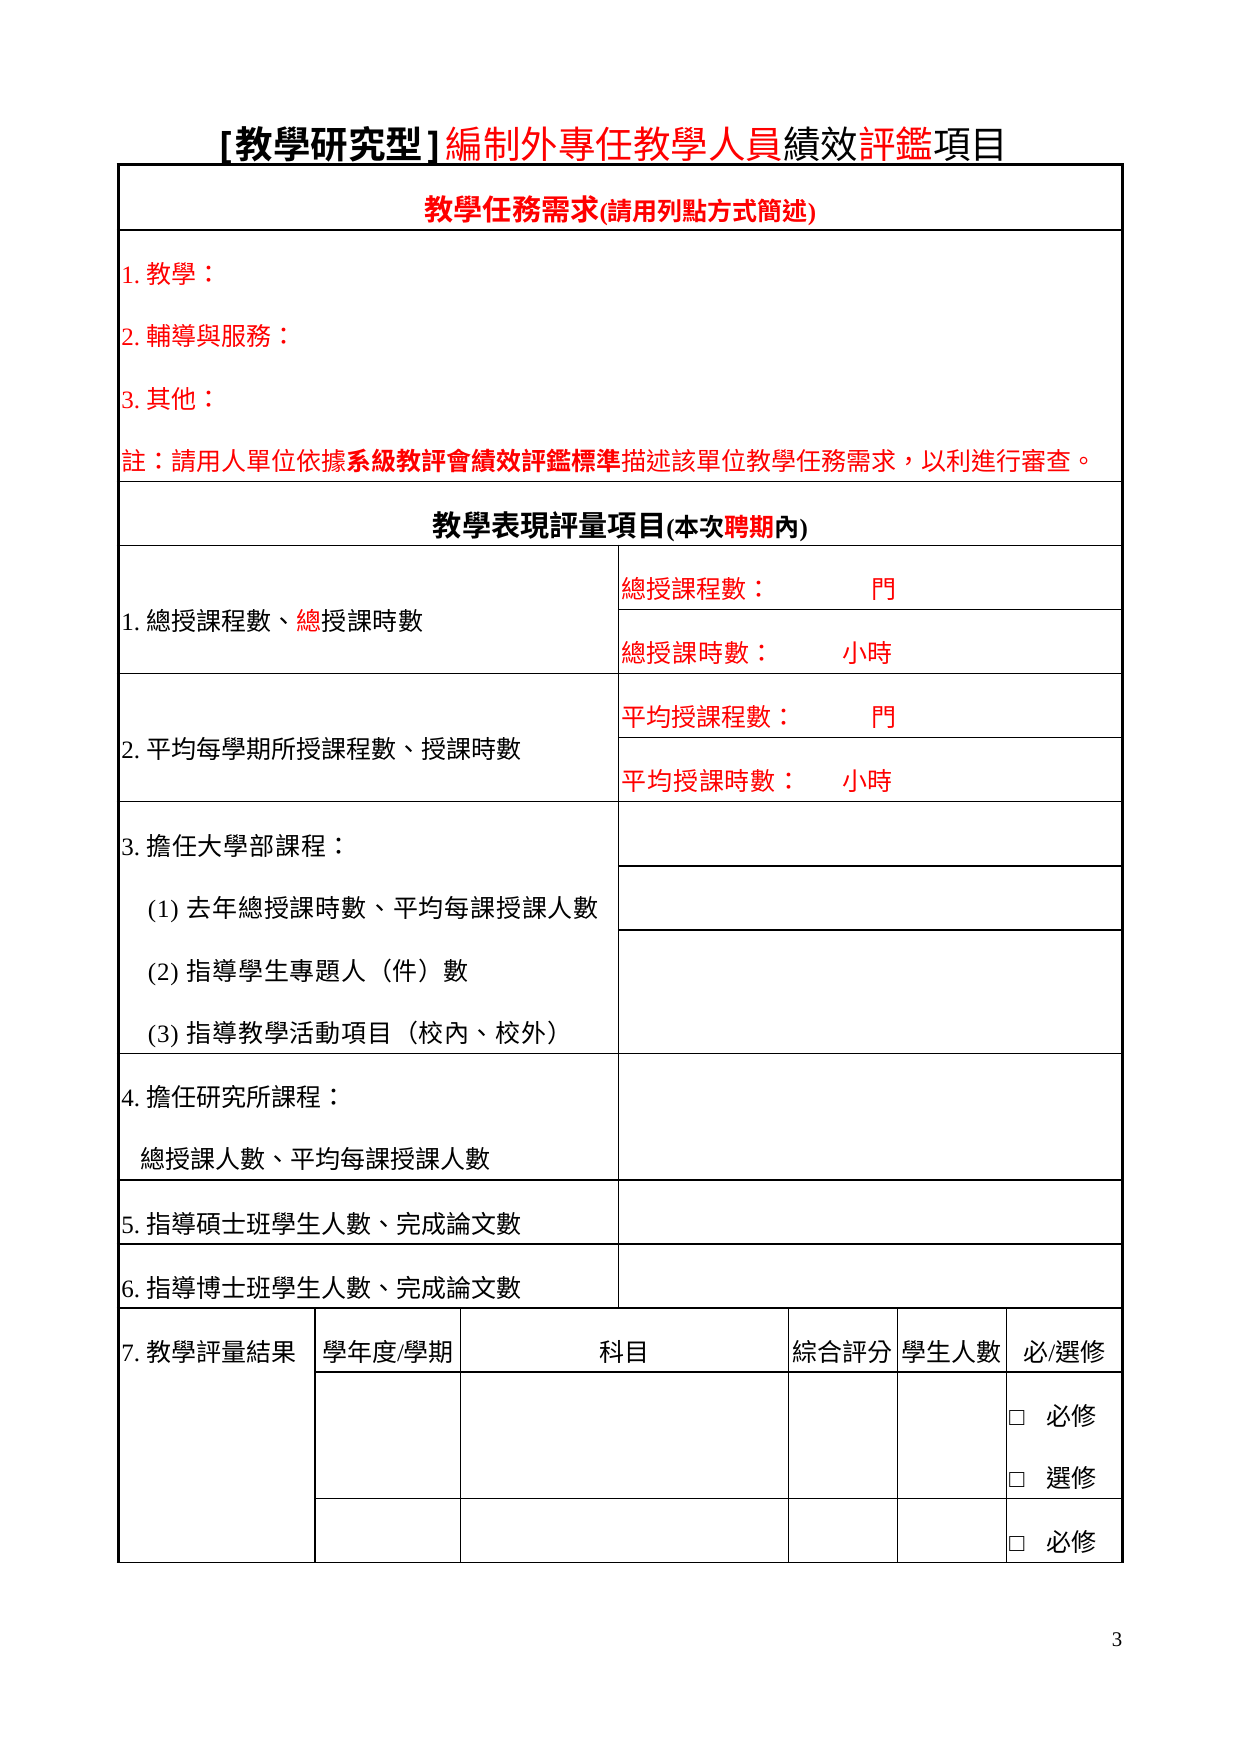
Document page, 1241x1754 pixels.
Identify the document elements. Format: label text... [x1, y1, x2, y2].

table_cell 必修 選修 [1007, 1499, 1121, 1562]
table_cell 4. 擔任研究所課程： 總授課人數、平均每課授課人數 [120, 1054, 618, 1179]
table_cell [316, 1499, 460, 1562]
table_cell [619, 1054, 1121, 1179]
table_cell 綜合評分 [789, 1309, 897, 1371]
table_cell [619, 802, 1121, 865]
table_cell 1. 總授課程數、總授課時數 [120, 546, 618, 673]
table_cell 總授課時數： 小時 [619, 610, 1121, 673]
table_cell 必/選修 [1007, 1309, 1121, 1371]
table_cell [461, 1373, 788, 1498]
table_cell [619, 931, 1121, 1052]
table_cell 3. 擔任大學部課程： (1) 去年總授課時數、平均每課授課人數 (2) 指導學生專題人（件）數 (3) 指導教學活動項目（校內、校外） [120, 802, 618, 1052]
table_cell [898, 1499, 1006, 1562]
table_cell 6. 指導博士班學生人數、完成論文數 [120, 1245, 618, 1307]
table_cell [619, 867, 1121, 929]
table_cell 必修 選修 [1007, 1373, 1121, 1498]
table_cell 7. 教學評量結果 [120, 1309, 314, 1562]
table_cell [619, 1245, 1121, 1307]
table_cell 平均授課時數： 小時 [619, 738, 1121, 801]
table_cell 科目 [461, 1309, 788, 1371]
table_cell 5. 指導碩士班學生人數、完成論文數 [120, 1181, 618, 1243]
table_cell 1. 教學： 2. 輔導與服務： 3. 其他： 註：請用人單位依據系級教評會績效評鑑標準描述該單位教學任務需求，以利進行審查。 [120, 231, 1121, 481]
table_cell 平均授課程數： 門 [619, 674, 1121, 737]
table_cell 學年度/學期 [316, 1309, 460, 1371]
table_cell 總授課程數： 門 [619, 546, 1121, 609]
table_cell 教學表現評量項目(本次聘期內) [120, 482, 1121, 544]
table_cell 學生人數 [898, 1309, 1006, 1371]
table_cell [461, 1499, 788, 1562]
table_cell 2. 平均每學期所授課程數、授課時數 [120, 674, 618, 801]
table_cell [898, 1373, 1006, 1498]
table_cell [316, 1373, 460, 1498]
table_cell [789, 1499, 897, 1562]
table_cell [789, 1373, 897, 1498]
text [教學研究型]編制外專任教學人員績效評鑑項目 [24, 101, 1122, 163]
table_header 教學任務需求(請用列點方式簡述) [120, 166, 1121, 229]
table_cell [619, 1181, 1121, 1243]
